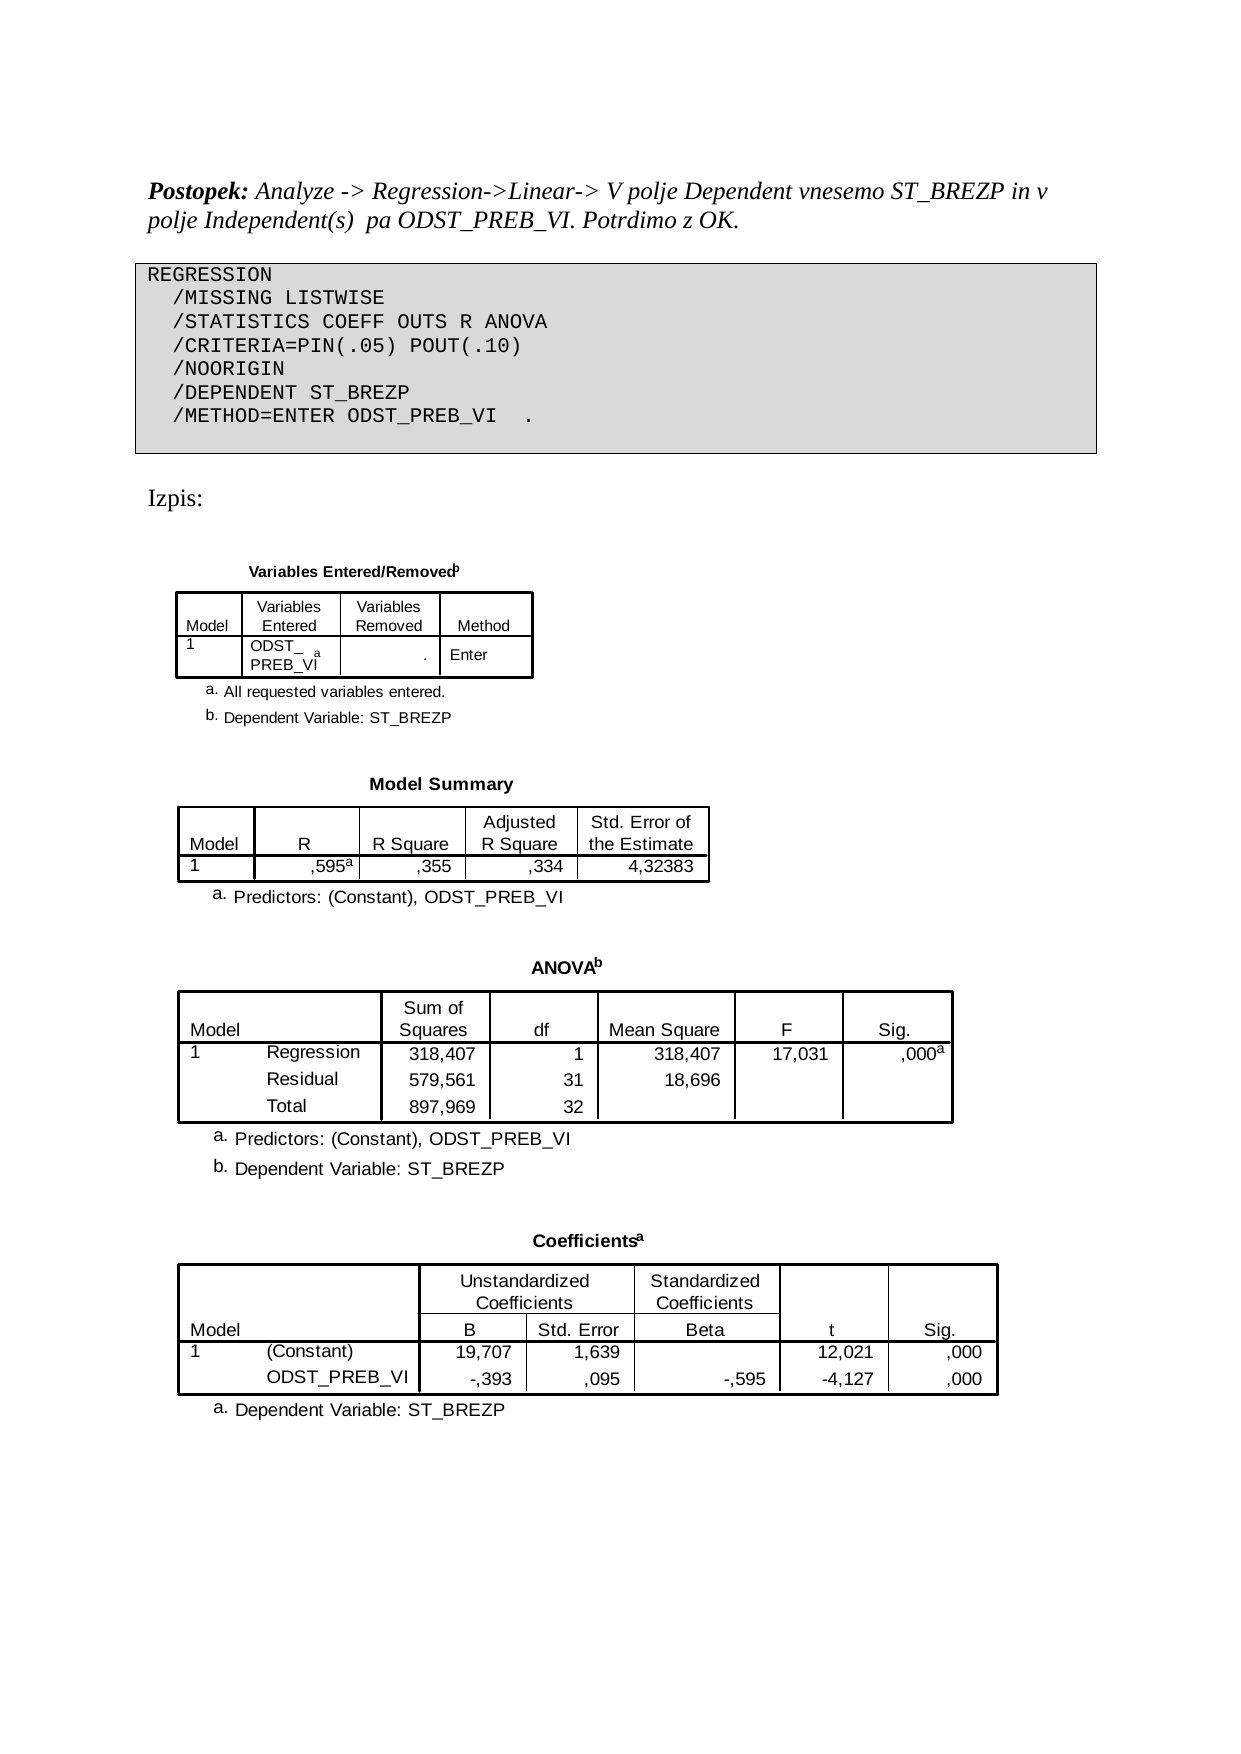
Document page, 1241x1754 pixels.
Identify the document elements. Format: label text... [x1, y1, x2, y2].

text Izpis: [148, 483, 1093, 511]
text Postopek: Analyze -> Regression->Linear-> V polje Dependent vnesemo ST_BREZP in v polje Independent(s) pa ODST_PREB_VI. Potrdimo z OK. [148, 176, 1093, 234]
table_header REGRESSION /MISSING LISTWISE /STATISTICS COEFF OUTS R ANOVA /CRITERIA=PIN(.05) POUT(.10) /NOORIGIN /DEPENDENT ST_BREZP /METHOD=ENTER ODST_PREB_VI . [136, 264, 1096, 453]
